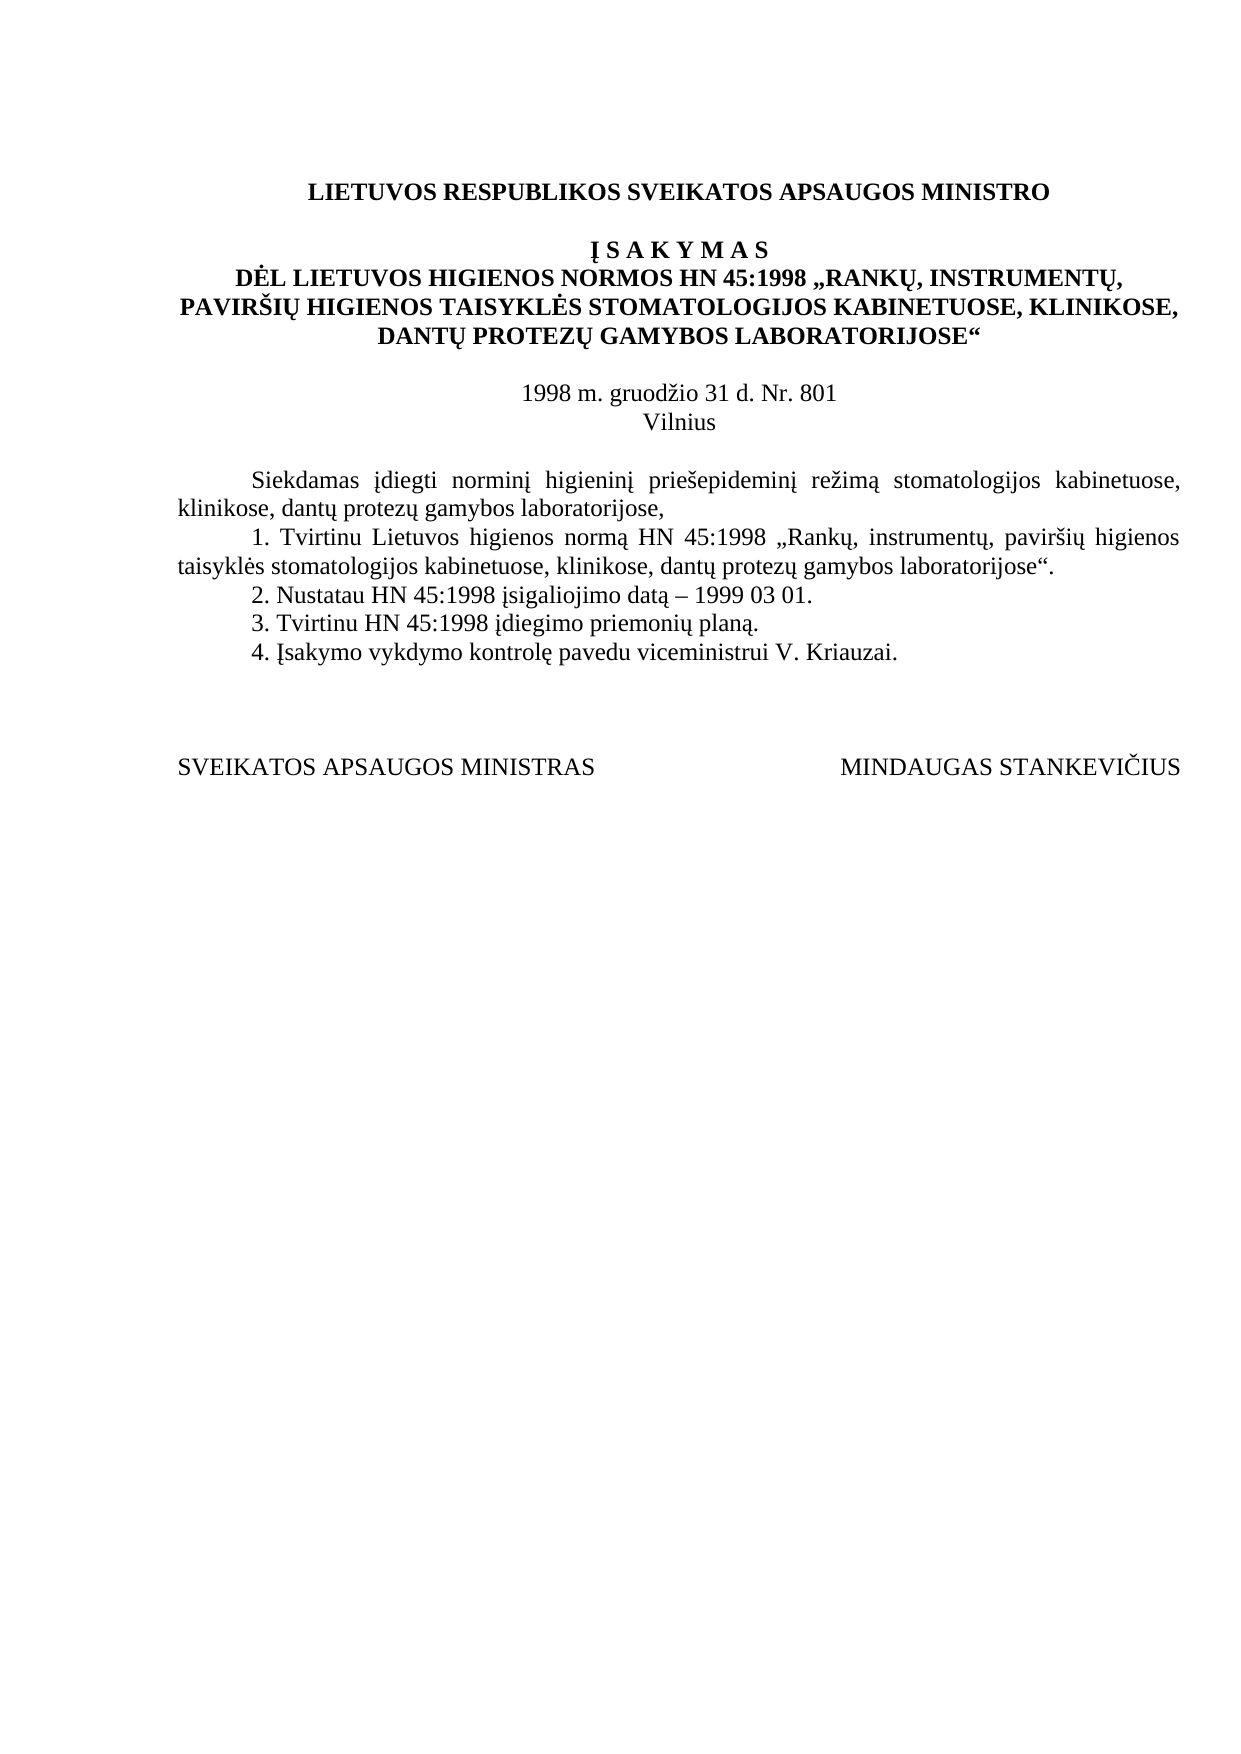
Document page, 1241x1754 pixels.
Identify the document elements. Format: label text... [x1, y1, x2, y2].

text LIETUVOS RESPUBLIKOS SVEIKATOS APSAUGOS MINISTRO [177, 177, 1181, 206]
text 1998 m. gruodžio 31 d. Nr. 801 [177, 378, 1181, 407]
text DĖL LIETUVOS HIGIENOS NORMOS HN 45:1998 „RANKŲ, INSTRUMENTŲ, PAVIRŠIŲ HIGIENOS TAISYKLĖS STOMATOLOGIJOS KABINETUOSE, KLINIKOSE, DANTŲ PROTEZŲ GAMYBOS LABORATORIJOSE“ [177, 263, 1181, 350]
text Į S A K Y M A S [177, 235, 1181, 263]
text Vilnius [177, 407, 1181, 436]
text SVEIKATOS APSAUGOS Ministras Mindaugas Stankevičius [177, 752, 1181, 781]
text 4. Įsakymo vykdymo kontrolę pavedu viceministrui V. Kriauzai. [177, 637, 1181, 666]
text 2. Nustatau HN 45:1998 įsigaliojimo datą – 1999 03 01. [177, 580, 1181, 608]
text Siekdamas įdiegti norminį higieninį priešepideminį režimą stomatologijos kabinetuose, klinikose, dantų protezų gamybos laboratorijose, [177, 465, 1181, 522]
text 3. Tvirtinu HN 45:1998 įdiegimo priemonių planą. [177, 608, 1181, 637]
text 1. Tvirtinu Lietuvos higienos normą HN 45:1998 „Rankų, instrumentų, paviršių higienos taisyklės stomatologijos kabinetuose, klinikose, dantų protezų gamybos laboratorijose“. [177, 522, 1181, 580]
